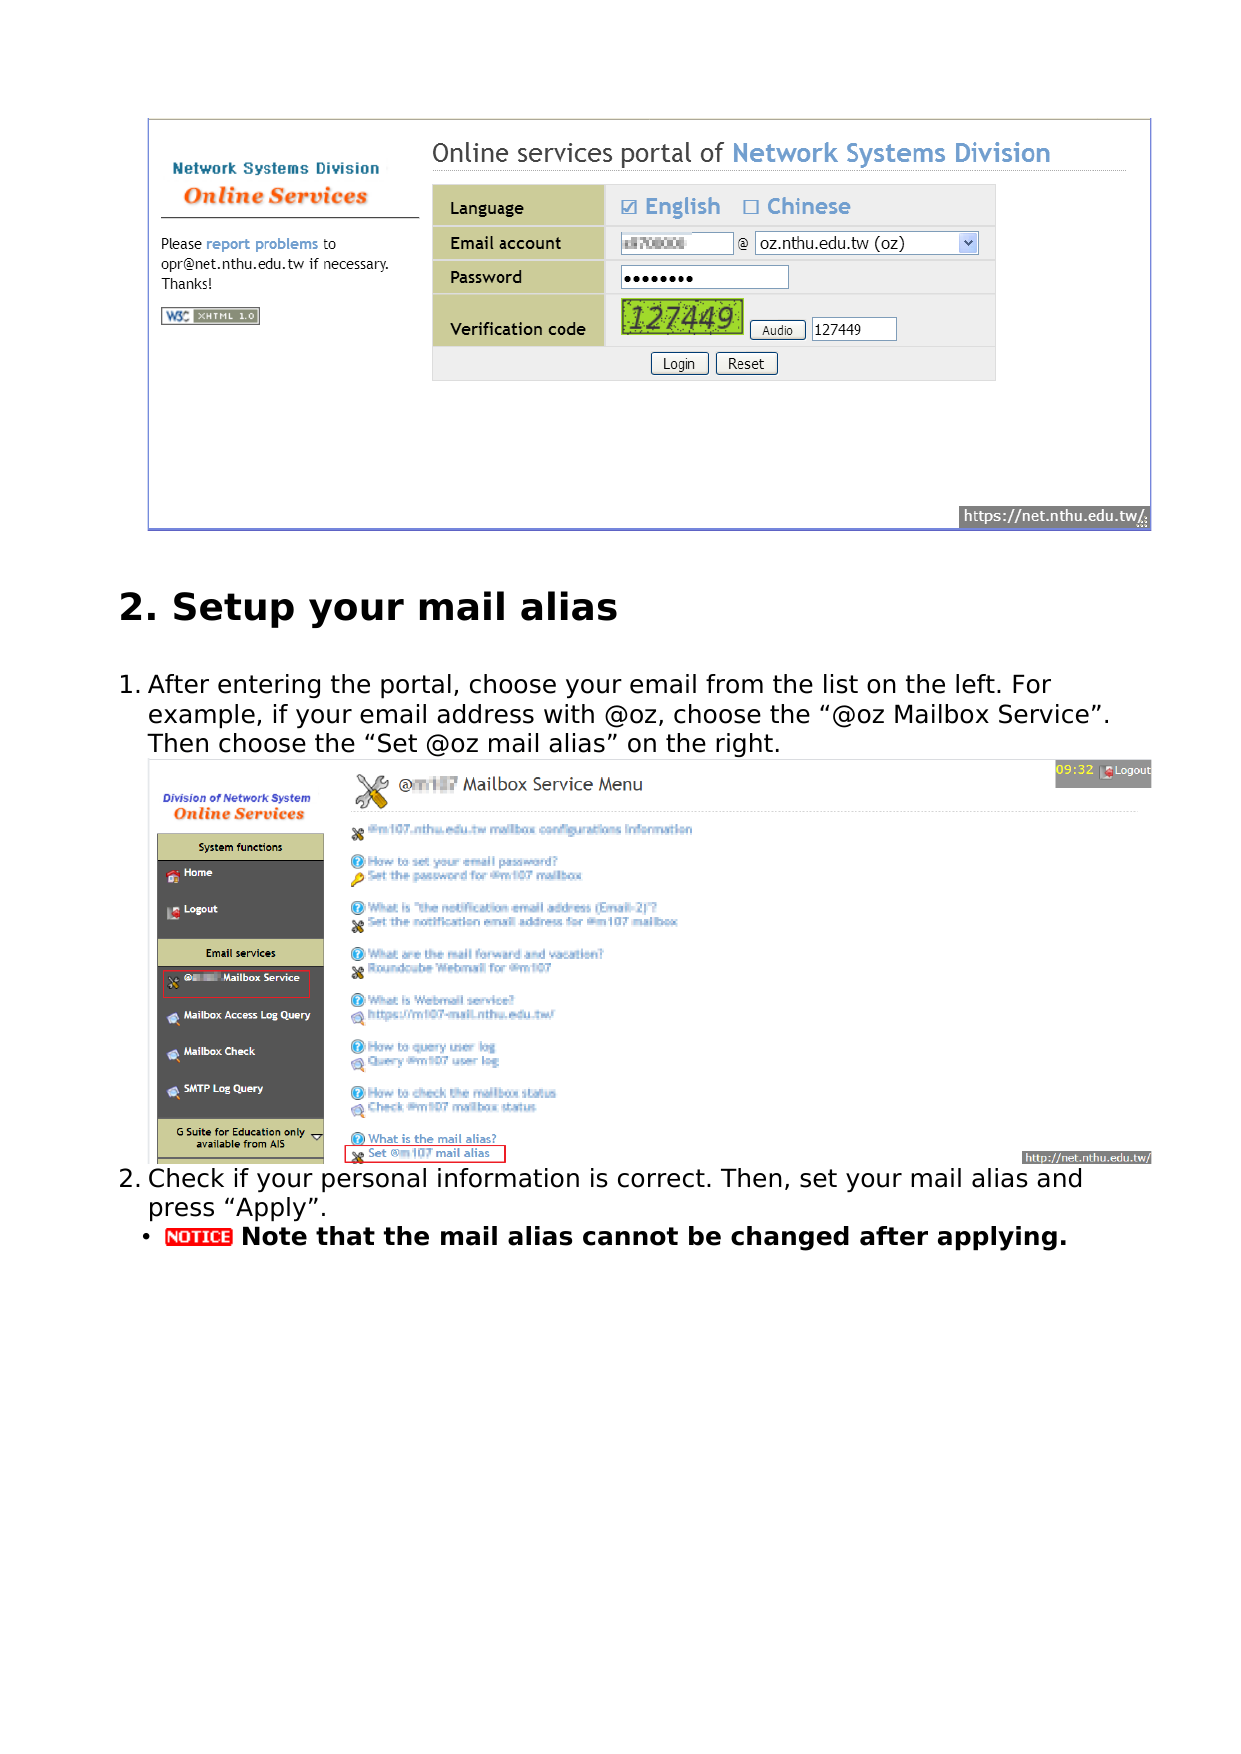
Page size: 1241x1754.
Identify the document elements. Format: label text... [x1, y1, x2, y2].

subtitle 2. Setup your mail alias [118, 585, 1122, 629]
picture [147, 758, 1152, 1164]
list After entering the portal, choose your email from the list on the left. For example, if your email address with @oz, choose the “@oz Mailbox Service”. Then choose the “Set @oz mail alias” on the right. [118, 671, 1122, 1164]
list [118, 118, 147, 531]
picture [147, 118, 1152, 531]
list Check if your personal information is correct. Then, set your mail alias and press “Apply”. [118, 1164, 1122, 1222]
list Note that the mail alias cannot be changed after applying. [142, 1222, 1122, 1251]
picture [165, 1228, 233, 1246]
